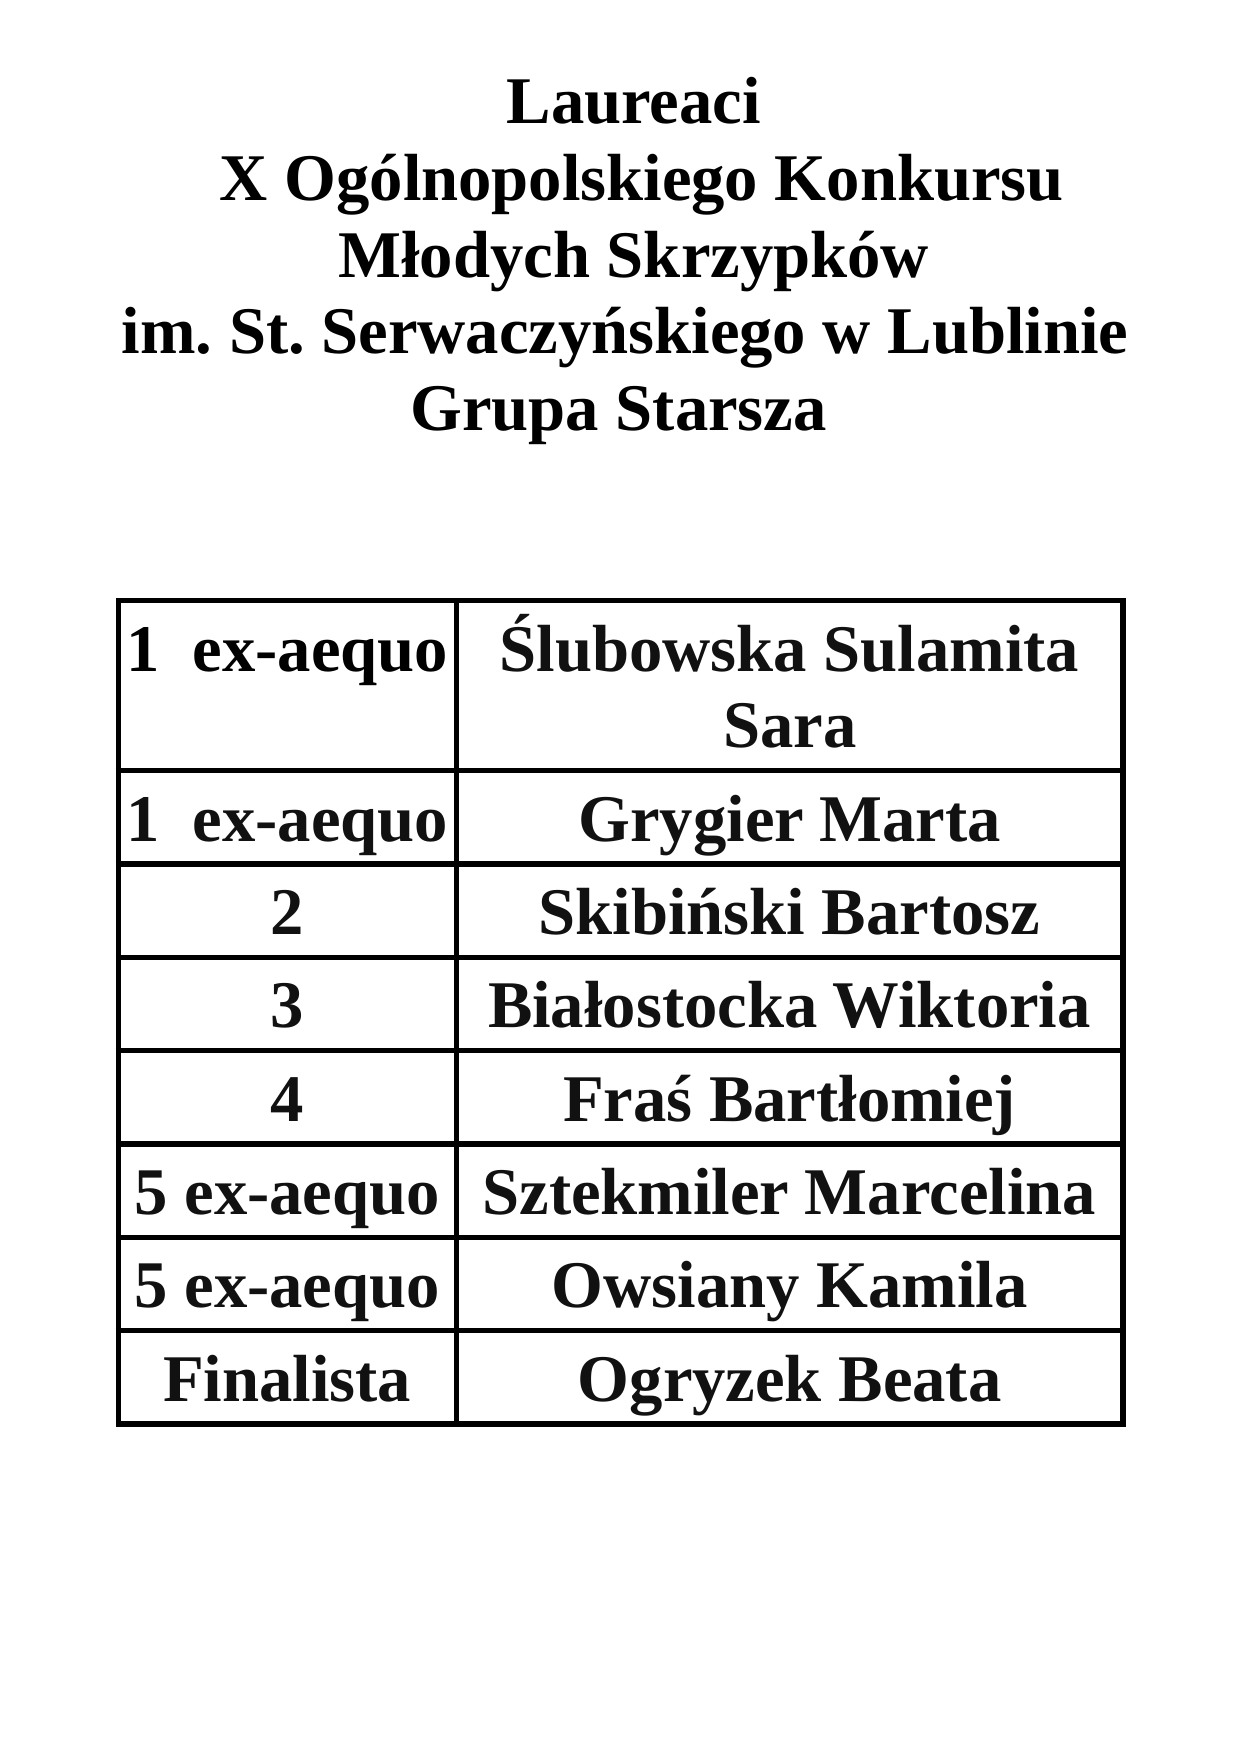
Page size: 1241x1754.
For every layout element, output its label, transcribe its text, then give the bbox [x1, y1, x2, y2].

table_cell Białostocka Wiktoria [459, 960, 1120, 1048]
table_cell Owsiany Kamila [459, 1240, 1120, 1328]
table_cell Finalista [121, 1333, 454, 1421]
text X Ogólnopolskiego Konkursu Młodych Skrzypków [118, 138, 1166, 291]
table_cell Sztekmiler Marcelina [459, 1147, 1120, 1235]
table_cell 2 [121, 867, 454, 955]
table_header 1 ex-aequo [121, 603, 454, 768]
table_cell Fraś Bartłomiej [459, 1053, 1120, 1141]
table_cell 4 [121, 1053, 454, 1141]
text im. St. Serwaczyńskiego w Lublinie [118, 291, 1166, 368]
table_header Ślubowska Sulamita Sara [459, 603, 1120, 768]
table_cell 5 ex-aequo [121, 1147, 454, 1235]
text Laureaci [118, 61, 1166, 138]
table_cell Skibiński Bartosz [459, 867, 1120, 955]
table_cell Grygier Marta [459, 773, 1120, 861]
table_cell Ogryzek Beata [459, 1333, 1120, 1421]
table_cell 3 [121, 960, 454, 1048]
table_cell 1 ex-aequo [121, 773, 454, 861]
text Grupa Starsza [71, 368, 1166, 445]
table_cell 5 ex-aequo [121, 1240, 454, 1328]
